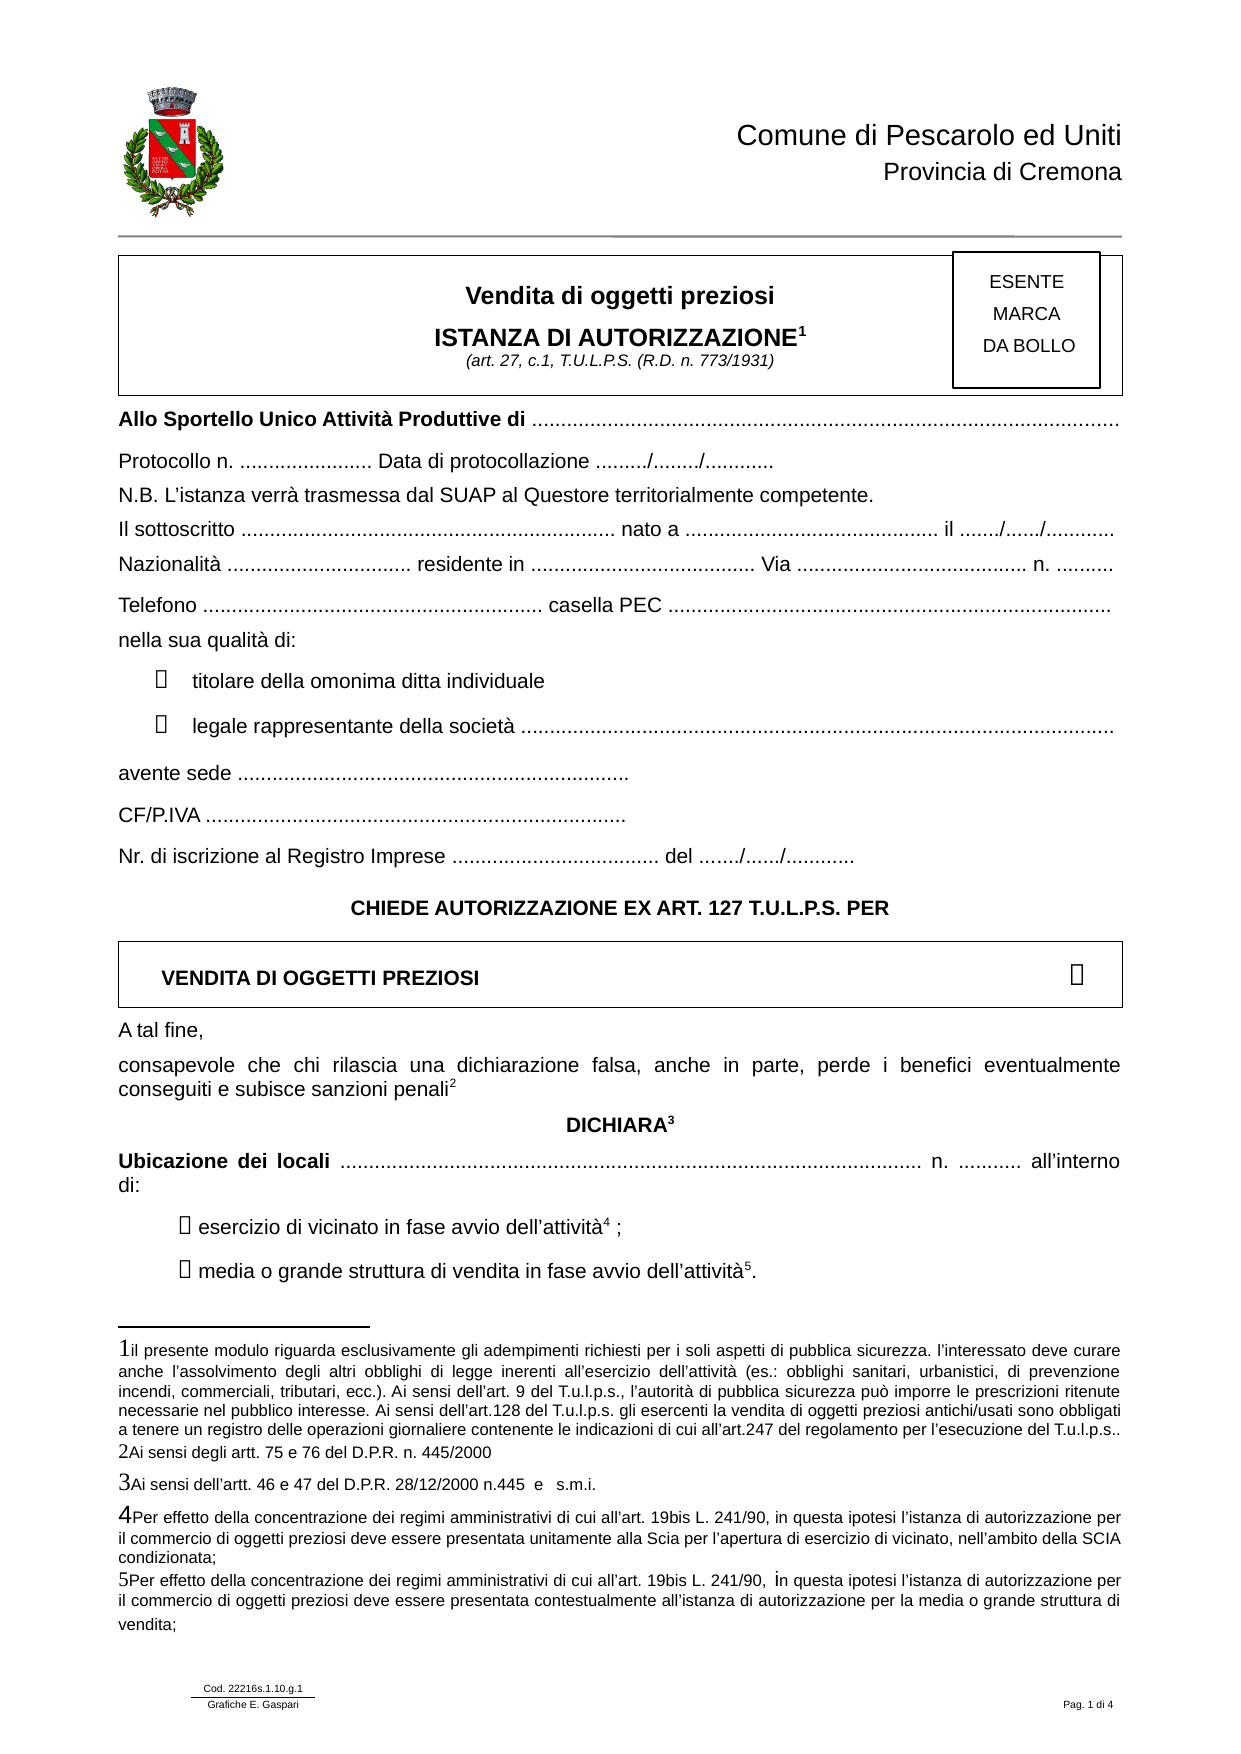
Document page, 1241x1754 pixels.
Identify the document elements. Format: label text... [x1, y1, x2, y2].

text Comune di Pescarolo ed Uniti [224, 118, 1122, 152]
text CHIEDE AUTORIZZAZIONE EX ART. 127 T.U.L.P.S. PER [118, 896, 1122, 920]
text DICHIARA [118, 1113, 1122, 1137]
table_header Vendita di oggetti preziosi ISTANZA DI AUTORIZZAZIONE (art. 27, c.1, T.U.L.P.S. (R.D. n. 773/1931) [119, 256, 1122, 395]
text  media o grande struttura di vendita in fase avvio dell’attività. [177, 1252, 1122, 1286]
text A tal fine, [118, 1018, 1122, 1042]
text N.B. L’istanza verrà trasmessa dal SUAP al Questore territorialmente competente. [118, 483, 1122, 507]
text Telefono ........................................................... casella PEC ............................................................................. [118, 593, 1122, 617]
text Allo Sportello Unico Attività Produttive di [118, 407, 1122, 431]
text Nr. di iscrizione al Registro Imprese .................................... del ......./....../............ [118, 844, 1122, 868]
text Il sottoscritto ................................................................. nato a ............................................ il ......./....../............ [118, 517, 1122, 541]
text  legale rappresentante della società ....................................................................................................... [153, 706, 1122, 740]
text  titolare della omonima ditta individuale [153, 662, 1122, 696]
text Ai sensi degli artt. 75 e 76 del D.P.R. n. 445/2000 [118, 1439, 1122, 1463]
table_header VENDITA DI OGGETTI PREZIOSI  [119, 942, 1122, 1007]
text  esercizio di vicinato in fase avvio dell’attività ; [177, 1208, 1122, 1242]
picture [122, 87, 224, 219]
text nella sua qualità di: [118, 627, 1122, 651]
text Ai sensi dell’artt. 46 e 47 del D.P.R. 28/12/2000 n.445 e s.m.i. [118, 1467, 1122, 1496]
text CF/P.IVA ......................................................................... [118, 803, 1122, 827]
text avente sede .................................................................... [118, 761, 1122, 785]
text Provincia di Cremona [224, 157, 1122, 185]
text Per effetto della concentrazione dei regimi amministrativi di cui all’art. 19bis L. 241/90, in questa ipotesi l’istanza di autorizzazione per il commercio di oggetti preziosi deve essere presentata unitamente alla Scia per l’apertura di esercizio di vicinato, nell’ambito della SCIA condizionata; [118, 1500, 1122, 1567]
text Protocollo n. ....................... Data di protocollazione ........./......../............ [118, 448, 1122, 472]
text Ubicazione dei locali ..................................................................................................... n. ........... all’interno di: [118, 1149, 1122, 1197]
text consapevole che chi rilascia una dichiarazione falsa, anche in parte, perde i benefici eventualmente conseguiti e subisce sanzioni penali [118, 1052, 1122, 1100]
text Nazionalità ................................ residente in ....................................... Via ........................................ n. .......... [118, 552, 1122, 576]
text Per effetto della concentrazione dei regimi amministrativi di cui all’art. 19bis L. 241/90, in questa ipotesi l’istanza di autorizzazione per il commercio di oggetti preziosi deve essere presentata contestualmente all’istanza di autorizzazione per la media o grande struttura di vendita; [118, 1567, 1122, 1636]
